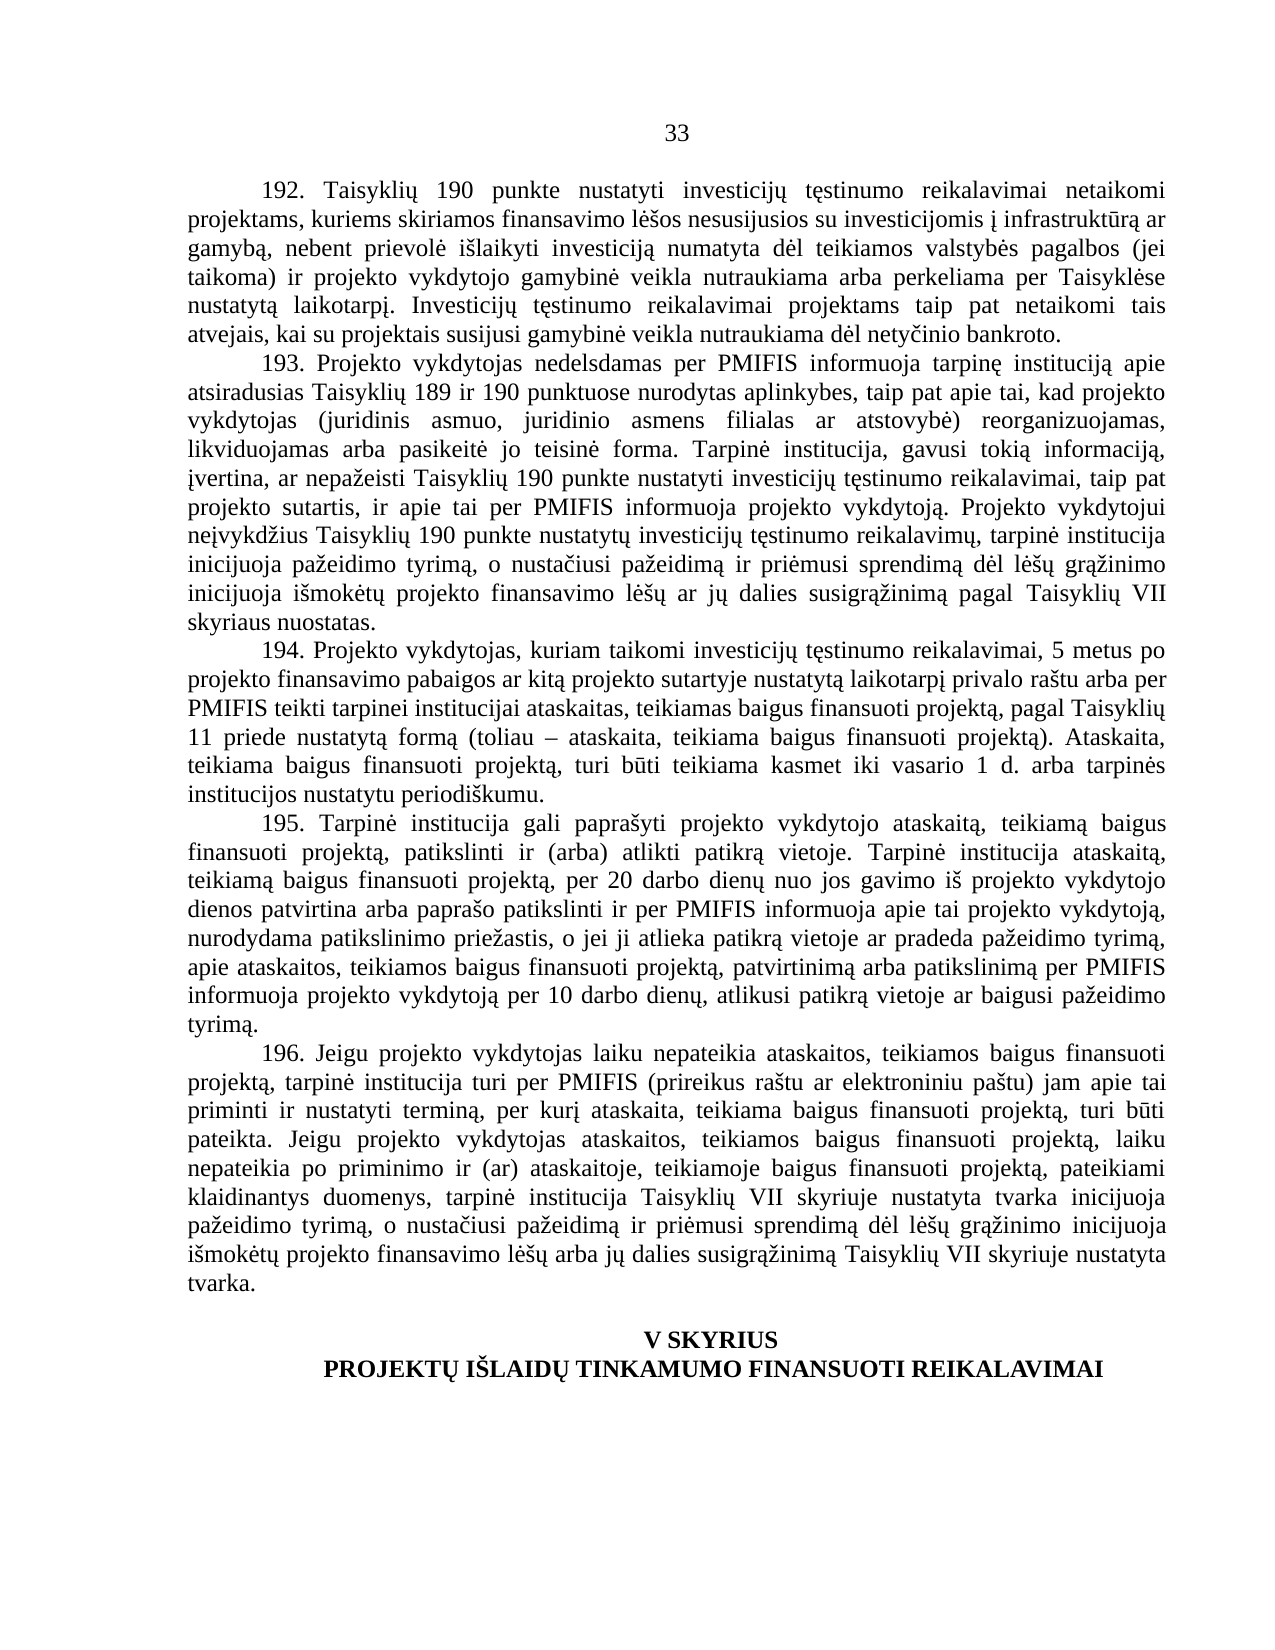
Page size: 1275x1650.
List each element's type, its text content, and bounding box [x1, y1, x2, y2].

text V SKYRIUS [187, 1326, 1167, 1354]
text 194. Projekto vykdytojas, kuriam taikomi investicijų tęstinumo reikalavimai, 5 metus po projekto finansavimo pabaigos ar kitą projekto sutartyje nustatytą laikotarpį privalo raštu arba per PMIFIS teikti tarpinei institucijai ataskaitas, teikiamas baigus finansuoti projektą, pagal Taisyklių 11 priede nustatytą formą (toliau – ataskaita, teikiama baigus finansuoti projektą). Ataskaita, teikiama baigus finansuoti projektą, turi būti teikiama kasmet iki vasario 1 d. arba tarpinės institucijos nustatytu periodiškumu. [187, 636, 1167, 808]
text 192. Taisyklių 190 punkte nustatyti investicijų tęstinumo reikalavimai netaikomi projektams, kuriems skiriamos finansavimo lėšos nesusijusios su investicijomis į infrastruktūrą ar gamybą, nebent prievolė išlaikyti investiciją numatyta dėl teikiamos valstybės pagalbos (jei taikoma) ir projekto vykdytojo gamybinė veikla nutraukiama arba perkeliama per Taisyklėse nustatytą laikotarpį. Investicijų tęstinumo reikalavimai projektams taip pat netaikomi tais atvejais, kai su projektais susijusi gamybinė veikla nutraukiama dėl netyčinio bankroto. [187, 176, 1167, 348]
text 193. Projekto vykdytojas nedelsdamas per PMIFIS informuoja tarpinę instituciją apie atsiradusias Taisyklių 189 ir 190 punktuose nurodytas aplinkybes, taip pat apie tai, kad projekto vykdytojas (juridinis asmuo, juridinio asmens filialas ar atstovybė) reorganizuojamas, likviduojamas arba pasikeitė jo teisinė forma. Tarpinė institucija, gavusi tokią informaciją, įvertina, ar nepažeisti Taisyklių 190 punkte nustatyti investicijų tęstinumo reikalavimai, taip pat projekto sutartis, ir apie tai per PMIFIS informuoja projekto vykdytoją. Projekto vykdytojui neįvykdžius Taisyklių 190 punkte nustatytų investicijų tęstinumo reikalavimų, tarpinė institucija inicijuoja pažeidimo tyrimą, o nustačiusi pažeidimą ir priėmusi sprendimą dėl lėšų grąžinimo inicijuoja išmokėtų projekto finansavimo lėšų ar jų dalies susigrąžinimą pagal Taisyklių VII skyriaus nuostatas. [187, 348, 1167, 636]
text 195. Tarpinė institucija gali paprašyti projekto vykdytojo ataskaitą, teikiamą baigus finansuoti projektą, patikslinti ir (arba) atlikti patikrą vietoje. Tarpinė institucija ataskaitą, teikiamą baigus finansuoti projektą, per 20 darbo dienų nuo jos gavimo iš projekto vykdytojo dienos patvirtina arba paprašo patikslinti ir per PMIFIS informuoja apie tai projekto vykdytoją, nurodydama patikslinimo priežastis, o jei ji atlieka patikrą vietoje ar pradeda pažeidimo tyrimą, apie ataskaitos, teikiamos baigus finansuoti projektą, patvirtinimą arba patikslinimą per PMIFIS informuoja projekto vykdytoją per 10 darbo dienų, atlikusi patikrą vietoje ar baigusi pažeidimo tyrimą. [187, 808, 1167, 1038]
text PROJEKTŲ IŠLAIDŲ TINKAMUMO FINANSUOTI REIKALAVIMAI [187, 1354, 1167, 1383]
text 196. Jeigu projekto vykdytojas laiku nepateikia ataskaitos, teikiamos baigus finansuoti projektą, tarpinė institucija turi per PMIFIS (prireikus raštu ar elektroniniu paštu) jam apie tai priminti ir nustatyti terminą, per kurį ataskaita, teikiama baigus finansuoti projektą, turi būti pateikta. Jeigu projekto vykdytojas ataskaitos, teikiamos baigus finansuoti projektą, laiku nepateikia po priminimo ir (ar) ataskaitoje, teikiamoje baigus finansuoti projektą, pateikiami klaidinantys duomenys, tarpinė institucija Taisyklių VII skyriuje nustatyta tvarka inicijuoja pažeidimo tyrimą, o nustačiusi pažeidimą ir priėmusi sprendimą dėl lėšų grąžinimo inicijuoja išmokėtų projekto finansavimo lėšų arba jų dalies susigrąžinimą Taisyklių VII skyriuje nustatyta tvarka. [187, 1038, 1167, 1297]
